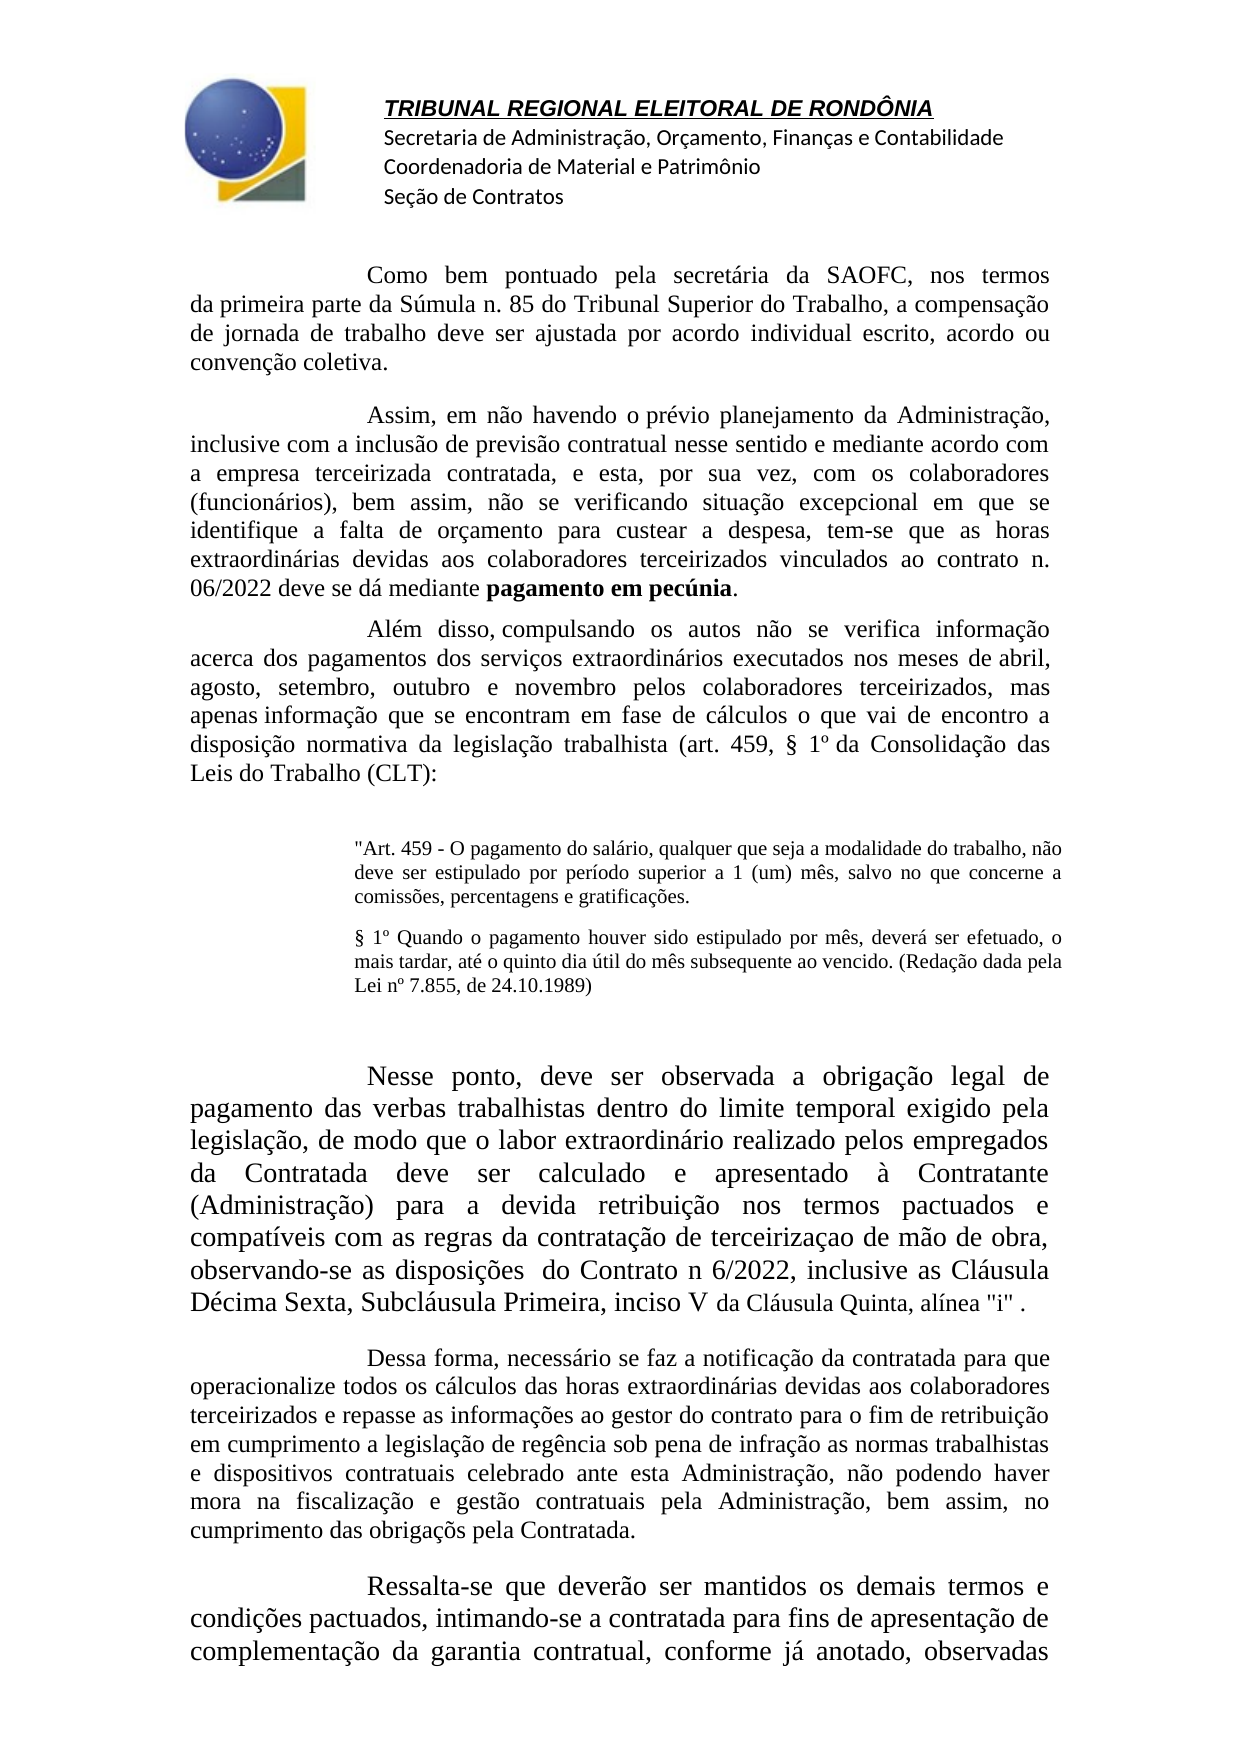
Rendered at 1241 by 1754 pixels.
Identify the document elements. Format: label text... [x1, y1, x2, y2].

text Assim, em não havendo o prévio planejamento da Administração, inclusive com a inclusão de previsão contratual nesse sentido e mediante acordo com a empresa terceirizada contratada, e esta, por sua vez, com os colaboradores (funcionários), bem assim, não se verificando situação excepcional em que se identifique a falta de orçamento para custear a despesa, tem-se que as horas extraordinárias devidas aos colaboradores terceirizados vinculados ao contrato n. 06/2022 deve se dá mediante pagamento em pecúnia. [190, 401, 1051, 602]
text § 1º Quando o pagamento houver sido estipulado por mês, deverá ser efetuado, o mais tardar, até o quinto dia útil do mês subsequente ao vencido. (Redação dada pela Lei nº 7.855, de 24.10.1989) [354, 925, 1063, 997]
text Ressalta-se que deverão ser mantidos os demais termos e condições pactuados, intimando-se a contratada para fins de apresentação de complementação da garantia contratual, conforme já anotado, observadas [190, 1569, 1051, 1666]
text Dessa forma, necessário se faz a notificação da contratada para que operacionalize todos os cálculos das horas extraordinárias devidas aos colaboradores terceirizados e repasse as informações ao gestor do contrato para o fim de retribuição em cumprimento a legislação de regência sob pena de infração as normas trabalhistas e dispositivos contratuais celebrado ante esta Administração, não podendo haver mora na fiscalização e gestão contratuais pela Administração, bem assim, no cumprimento das obrigaçõs pela Contratada. [190, 1343, 1051, 1544]
text Além disso, compulsando os autos não se verifica informação acerca dos pagamentos dos serviços extraordinários executados nos meses de abril, agosto, setembro, outubro e novembro pelos colaboradores terceirizados, mas apenas informação que se encontram em fase de cálculos o que vai de encontro a disposição normativa da legislação trabalhista (art. 459, § 1º da Consolidação das Leis do Trabalho (CLT): [190, 614, 1051, 787]
text Como bem pontuado pela secretária da SAOFC, nos termos da primeira parte da Súmula n. 85 do Tribunal Superior do Trabalho, a compensação de jornada de trabalho deve ser ajustada por acordo individual escrito, acordo ou convenção coletiva. [190, 261, 1051, 376]
text "Art. 459 - O pagamento do salário, qualquer que seja a modalidade do trabalho, não deve ser estipulado por período superior a 1 (um) mês, salvo no que concerne a comissões, percentagens e gratificações. [354, 836, 1063, 908]
text Nesse ponto, deve ser observada a obrigação legal de pagamento das verbas trabalhistas dentro do limite temporal exigido pela legislação, de modo que o labor extraordinário realizado pelos empregados da Contratada deve ser calculado e apresentado à Contratante (Administração) para a devida retribuição nos termos pactuados e compatíveis com as regras da contratação de terceirizaçao de mão de obra, observando-se as disposições do Contrato n 6/2022, inclusive as Cláusula Décima Sexta, Subcláusula Primeira, inciso V da Cláusula Quinta, alínea "i" . [190, 1058, 1051, 1318]
